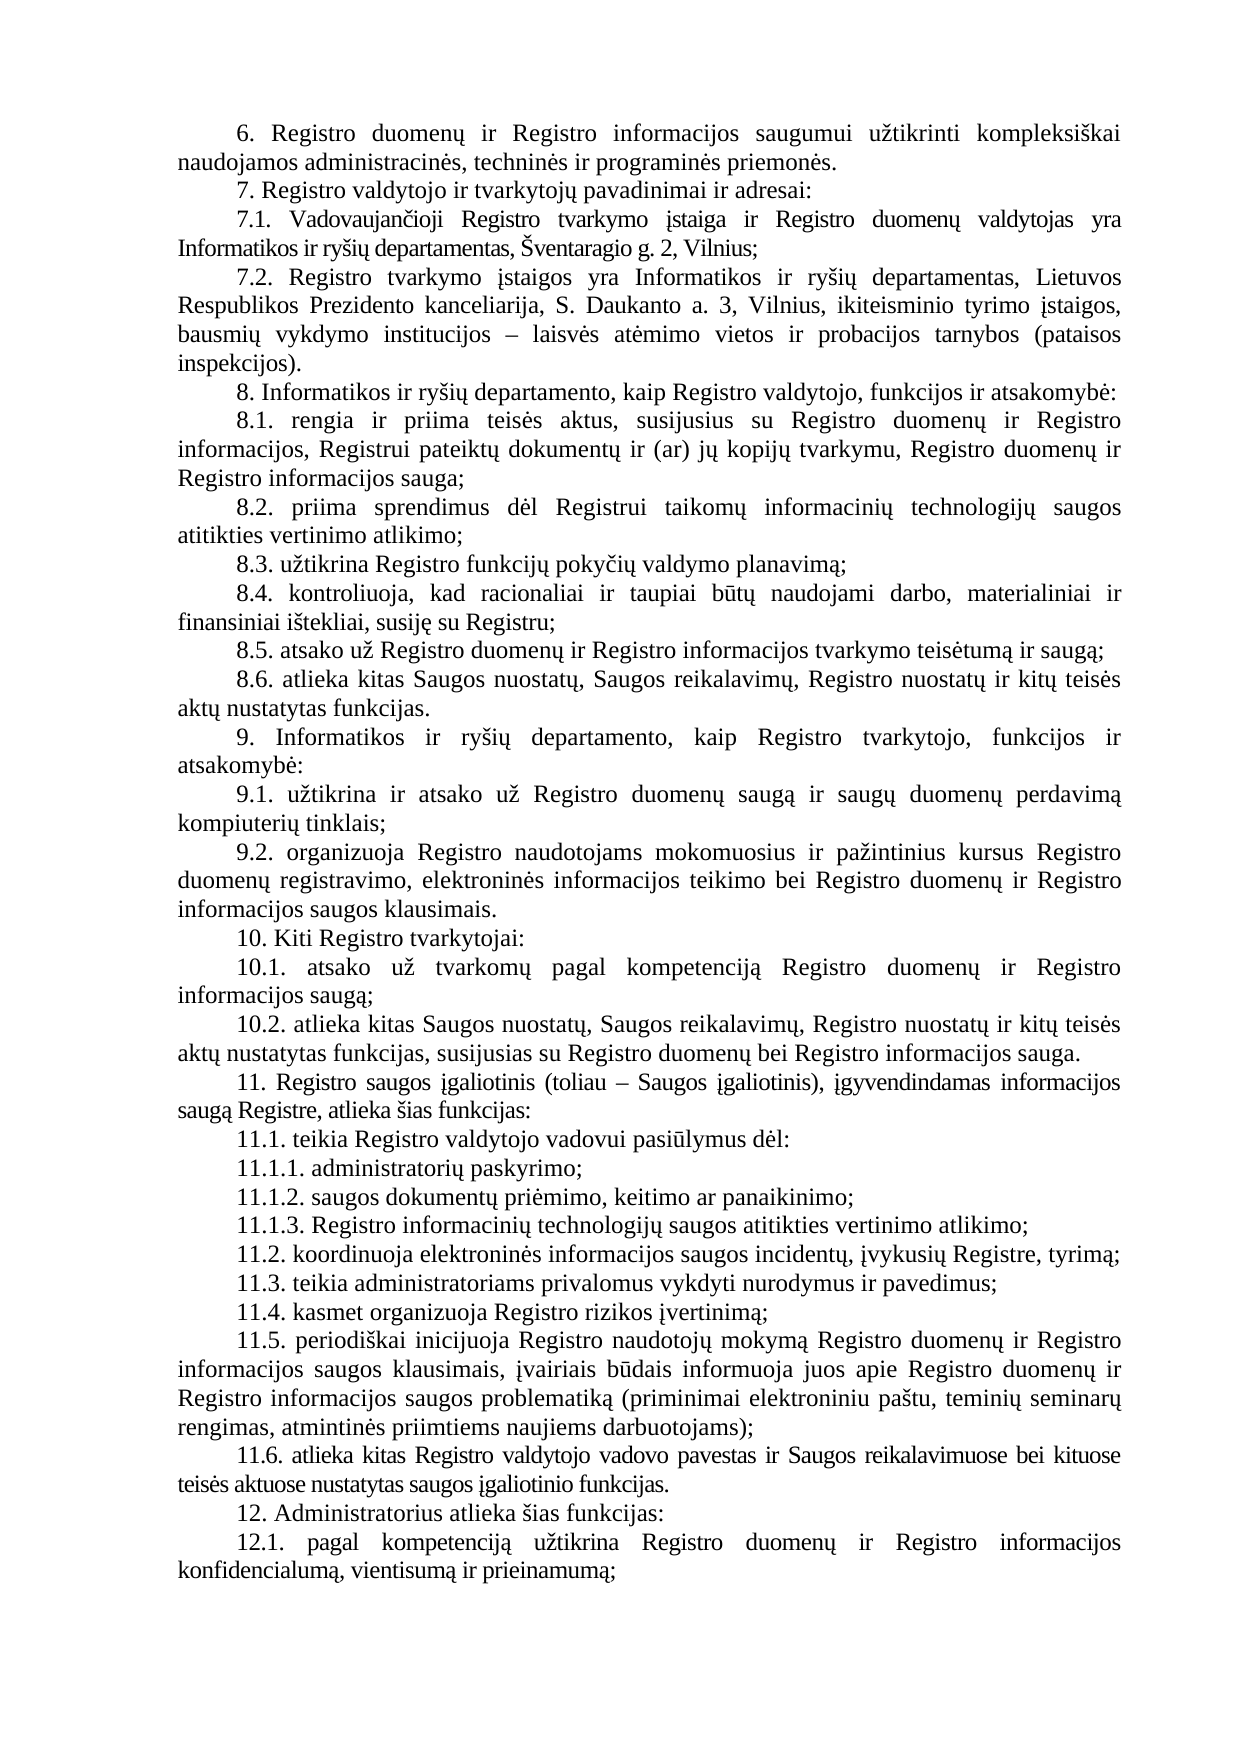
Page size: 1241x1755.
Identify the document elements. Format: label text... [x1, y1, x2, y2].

text 11.6. atlieka kitas Registro valdytojo vadovo pavestas ir Saugos reikalavimuose bei kituose teisės aktuose nustatytas saugos įgaliotinio funkcijas. [177, 1441, 1122, 1498]
text 8.3. užtikrina Registro funkcijų pokyčių valdymo planavimą; [177, 549, 1122, 578]
text 7. Registro valdytojo ir tvarkytojų pavadinimai ir adresai: [177, 176, 1122, 204]
text 11.1.1. administratorių paskyrimo; [177, 1153, 1122, 1182]
text 10.2. atlieka kitas Saugos nuostatų, Saugos reikalavimų, Registro nuostatų ir kitų teisės aktų nustatytas funkcijas, susijusias su Registro duomenų bei Registro informacijos sauga. [177, 1009, 1122, 1067]
text 11.1. teikia Registro valdytojo vadovui pasiūlymus dėl: [177, 1124, 1122, 1153]
text 9.2. organizuoja Registro naudotojams mokomuosius ir pažintinius kursus Registro duomenų registravimo, elektroninės informacijos teikimo bei Registro duomenų ir Registro informacijos saugos klausimais. [177, 837, 1122, 923]
text 8.2. priima sprendimus dėl Registrui taikomų informacinių technologijų saugos atitikties vertinimo atlikimo; [177, 492, 1122, 549]
text 10. Kiti Registro tvarkytojai: [177, 923, 1122, 952]
text 11.3. teikia administratoriams privalomus vykdyti nurodymus ir pavedimus; [177, 1268, 1122, 1297]
text 9.1. užtikrina ir atsako už Registro duomenų saugą ir saugų duomenų perdavimą kompiuterių tinklais; [177, 779, 1122, 837]
text 11.1.2. saugos dokumentų priėmimo, keitimo ar panaikinimo; [177, 1182, 1122, 1211]
text 11.4. kasmet organizuoja Registro rizikos įvertinimą; [177, 1297, 1122, 1326]
text 6. Registro duomenų ir Registro informacijos saugumui užtikrinti kompleksiškai naudojamos administracinės, techninės ir programinės priemonės. [177, 118, 1122, 176]
text 8. Informatikos ir ryšių departamento, kaip Registro valdytojo, funkcijos ir atsakomybė: [177, 377, 1122, 406]
text 8.4. kontroliuoja, kad racionaliai ir taupiai būtų naudojami darbo, materialiniai ir finansiniai ištekliai, susiję su Registru; [177, 578, 1122, 636]
text 8.6. atlieka kitas Saugos nuostatų, Saugos reikalavimų, Registro nuostatų ir kitų teisės aktų nustatytas funkcijas. [177, 664, 1122, 722]
text 8.1. rengia ir priima teisės aktus, susijusius su Registro duomenų ir Registro informacijos, Registrui pateiktų dokumentų ir (ar) jų kopijų tvarkymu, Registro duomenų ir Registro informacijos sauga; [177, 406, 1122, 492]
text 8.5. atsako už Registro duomenų ir Registro informacijos tvarkymo teisėtumą ir saugą; [177, 636, 1122, 664]
text 11.1.3. Registro informacinių technologijų saugos atitikties vertinimo atlikimo; [177, 1211, 1122, 1239]
text 7.2. Registro tvarkymo įstaigos yra Informatikos ir ryšių departamentas, Lietuvos Respublikos Prezidento kanceliarija, S. Daukanto a. 3, Vilnius, ikiteisminio tyrimo įstaigos, bausmių vykdymo institucijos – laisvės atėmimo vietos ir probacijos tarnybos (pataisos inspekcijos). [177, 262, 1122, 377]
text 10.1. atsako už tvarkomų pagal kompetenciją Registro duomenų ir Registro informacijos saugą; [177, 952, 1122, 1009]
text 9. Informatikos ir ryšių departamento, kaip Registro tvarkytojo, funkcijos ir atsakomybė: [177, 722, 1122, 779]
text 12. Administratorius atlieka šias funkcijas: [177, 1498, 1122, 1527]
text 7.1. Vadovaujančioji Registro tvarkymo įstaiga ir Registro duomenų valdytojas yra Informatikos ir ryšių departamentas, Šventaragio g. 2, Vilnius; [177, 204, 1122, 262]
text 12.1. pagal kompetenciją užtikrina Registro duomenų ir Registro informacijos konfidencialumą, vientisumą ir prieinamumą; [177, 1527, 1122, 1584]
text 11.5. periodiškai inicijuoja Registro naudotojų mokymą Registro duomenų ir Registro informacijos saugos klausimais, įvairiais būdais informuoja juos apie Registro duomenų ir Registro informacijos saugos problematiką (priminimai elektroniniu paštu, teminių seminarų rengimas, atmintinės priimtiems naujiems darbuotojams); [177, 1326, 1122, 1441]
text 11. Registro saugos įgaliotinis (toliau – Saugos įgaliotinis), įgyvendindamas informacijos saugą Registre, atlieka šias funkcijas: [177, 1067, 1122, 1124]
text 11.2. koordinuoja elektroninės informacijos saugos incidentų, įvykusių Registre, tyrimą; [177, 1239, 1122, 1268]
